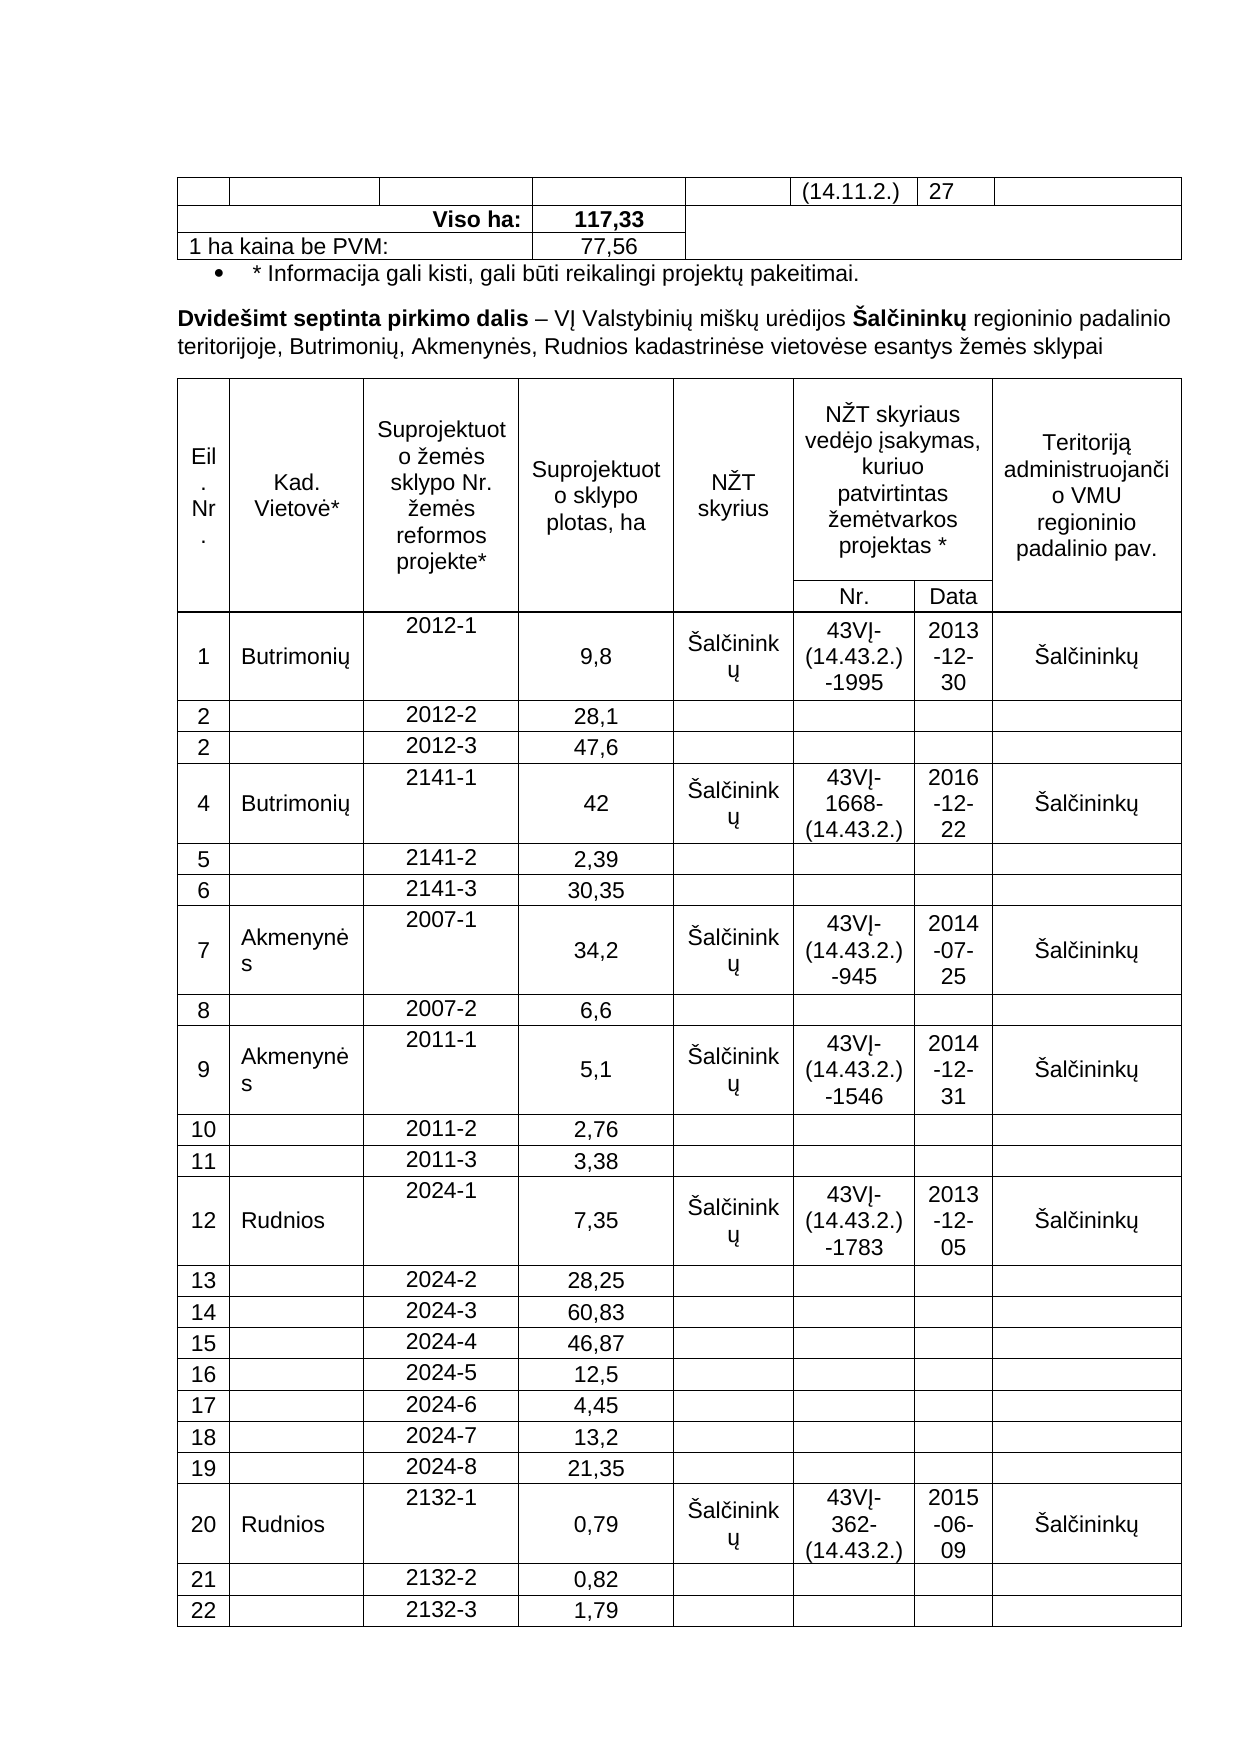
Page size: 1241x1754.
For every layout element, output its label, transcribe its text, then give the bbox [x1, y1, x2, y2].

table_cell 2024-1 [364, 1177, 518, 1264]
table_cell [794, 1266, 914, 1296]
table_cell 3,38 [519, 1146, 673, 1176]
table_cell 7 [178, 906, 229, 994]
table_cell 2024-7 [364, 1422, 518, 1452]
table_cell [794, 875, 914, 905]
table_cell 9,8 [519, 613, 673, 700]
table_cell 19 [178, 1453, 229, 1483]
table_cell [674, 1297, 793, 1327]
table_cell [915, 1564, 992, 1594]
text Dvidešimt septinta pirkimo dalis – VĮ Valstybinių miškų urėdijos Šalčininkų regioninio padalinio teritorijoje, Butrimonių, Akmenynės, Rudnios kadastrinėse vietovėse esantys žemės sklypai [177, 305, 1181, 360]
table_cell [993, 1266, 1181, 1296]
table_cell 2016-12-22 [915, 764, 992, 843]
table_cell 20 [178, 1484, 229, 1563]
table_header Kad. Vietovė* [230, 379, 363, 611]
table_cell 2012-2 [364, 701, 518, 731]
table_cell 2011-2 [364, 1115, 518, 1145]
table_cell 14 [178, 1297, 229, 1327]
table_cell 2024-3 [364, 1297, 518, 1327]
table_cell 2007-1 [364, 906, 518, 994]
table_cell 9 [178, 1026, 229, 1113]
table_cell 34,2 [519, 906, 673, 994]
table_cell [230, 1596, 363, 1626]
table_cell [794, 1453, 914, 1483]
table_cell [995, 178, 1181, 204]
table_cell [993, 1564, 1181, 1594]
table_header Teritoriją administruojančio VMU regioninio padalinio pav. [993, 379, 1181, 611]
table_cell [230, 1328, 363, 1358]
table_cell 2024-6 [364, 1391, 518, 1421]
table_cell [794, 1297, 914, 1327]
table_cell 43VĮ-(14.43.2.)-1995 [794, 613, 914, 700]
table_cell [915, 701, 992, 731]
table_cell 47,6 [519, 732, 673, 762]
table_cell Akmenynės [230, 906, 363, 994]
table_cell [674, 1422, 793, 1452]
table_cell [230, 1564, 363, 1594]
table_cell 27 [918, 178, 994, 204]
table_cell 30,35 [519, 875, 673, 905]
table_cell [993, 1115, 1181, 1145]
table_header NŽT skyrius [674, 379, 793, 611]
table_cell 42 [519, 764, 673, 843]
table_cell [993, 995, 1181, 1025]
table_cell 2132-1 [364, 1484, 518, 1563]
table_cell Šalčininkų [993, 764, 1181, 843]
table_cell 2141-3 [364, 875, 518, 905]
table_cell 2015-06-09 [915, 1484, 992, 1563]
table_cell 2024-2 [364, 1266, 518, 1296]
table_cell [230, 1146, 363, 1176]
table_header Eil. Nr. [178, 379, 229, 611]
table_cell [794, 1115, 914, 1145]
table_cell 2024-8 [364, 1453, 518, 1483]
table_cell 46,87 [519, 1328, 673, 1358]
table_cell Šalčininkų [993, 906, 1181, 994]
table_cell [230, 1115, 363, 1145]
table_cell Šalčininkų [993, 1484, 1181, 1563]
table_cell 2011-1 [364, 1026, 518, 1113]
table_cell 10 [178, 1115, 229, 1145]
table_cell 2 [178, 732, 229, 762]
table_cell 2014-12-31 [915, 1026, 992, 1113]
table_cell 0,79 [519, 1484, 673, 1563]
table_cell [230, 732, 363, 762]
table_cell Butrimonių [230, 613, 363, 700]
table_cell 2024-4 [364, 1328, 518, 1358]
table_cell [794, 701, 914, 731]
table_cell [993, 732, 1181, 762]
table_cell 4,45 [519, 1391, 673, 1421]
table_cell Šalčininkų [674, 613, 793, 700]
table_cell 2014-07-25 [915, 906, 992, 994]
table_cell [794, 844, 914, 874]
table_cell [686, 206, 1181, 259]
table_header Suprojektuoto žemės sklypo Nr. žemės reformos projekte* [364, 379, 518, 611]
table_cell 6 [178, 875, 229, 905]
table_cell [674, 1391, 793, 1421]
table_cell [794, 1596, 914, 1626]
table_cell [230, 1453, 363, 1483]
table_cell [915, 1453, 992, 1483]
table_cell [686, 178, 790, 204]
table_cell 77,56 [533, 233, 685, 259]
table_cell 0,82 [519, 1564, 673, 1594]
table_cell [993, 875, 1181, 905]
table_cell [993, 701, 1181, 731]
table_cell [794, 1359, 914, 1389]
table_cell 12,5 [519, 1359, 673, 1389]
table_cell 11 [178, 1146, 229, 1176]
table_cell [993, 1422, 1181, 1452]
table_cell 2013-12-30 [915, 613, 992, 700]
list * Informacija gali kisti, gali būti reikalingi projektų pakeitimai. [215, 260, 1181, 287]
table_cell [230, 1391, 363, 1421]
table_cell [794, 1146, 914, 1176]
table_cell Šalčininkų [993, 613, 1181, 700]
table_cell [674, 844, 793, 874]
table_cell 2007-2 [364, 995, 518, 1025]
table_cell Data [915, 581, 992, 611]
table_cell [230, 701, 363, 731]
table_cell Šalčininkų [674, 906, 793, 994]
table_cell [178, 178, 229, 204]
table_cell 15 [178, 1328, 229, 1358]
table_cell [674, 732, 793, 762]
table_cell Šalčininkų [993, 1026, 1181, 1113]
table_cell [674, 1596, 793, 1626]
table_cell [915, 1596, 992, 1626]
table_cell 117,33 [533, 206, 685, 232]
table_cell 2024-5 [364, 1359, 518, 1389]
table_cell 21,35 [519, 1453, 673, 1483]
table_cell [915, 732, 992, 762]
table_cell [794, 995, 914, 1025]
table_cell [230, 1359, 363, 1389]
table_cell 43VĮ-1668-(14.43.2.) [794, 764, 914, 843]
table_cell 13 [178, 1266, 229, 1296]
table_cell [993, 844, 1181, 874]
table_cell [230, 1266, 363, 1296]
table_cell 8 [178, 995, 229, 1025]
table_cell [794, 732, 914, 762]
table_cell 2012-1 [364, 613, 518, 700]
table_cell [230, 875, 363, 905]
table_cell Šalčininkų [674, 764, 793, 843]
table_header Suprojektuoto sklypo plotas, ha [519, 379, 673, 611]
table_cell Šalčininkų [993, 1177, 1181, 1264]
table_cell 2 [178, 701, 229, 731]
table_cell 16 [178, 1359, 229, 1389]
table_cell [230, 995, 363, 1025]
table_cell 2132-2 [364, 1564, 518, 1594]
table_cell [915, 1359, 992, 1389]
table_cell Šalčininkų [674, 1177, 793, 1264]
table_cell [993, 1391, 1181, 1421]
table_cell [230, 1297, 363, 1327]
table_cell 2012-3 [364, 732, 518, 762]
table_cell [674, 1146, 793, 1176]
table_cell [993, 1359, 1181, 1389]
table_cell 2011-3 [364, 1146, 518, 1176]
table_cell 22 [178, 1596, 229, 1626]
table_cell [794, 1328, 914, 1358]
table_cell [915, 1297, 992, 1327]
table_cell [533, 178, 685, 204]
table_cell [674, 1266, 793, 1296]
table_cell 18 [178, 1422, 229, 1452]
table_cell 21 [178, 1564, 229, 1594]
table_cell 43VĮ-(14.43.2.)-1546 [794, 1026, 914, 1113]
table_cell [993, 1328, 1181, 1358]
table_cell 6,6 [519, 995, 673, 1025]
table_cell 43VĮ-(14.43.2.)-945 [794, 906, 914, 994]
table_cell 28,25 [519, 1266, 673, 1296]
table_cell [993, 1453, 1181, 1483]
table_cell [915, 1146, 992, 1176]
table_cell Akmenynės [230, 1026, 363, 1113]
table_cell [915, 1266, 992, 1296]
table_cell [674, 1453, 793, 1483]
table_cell [794, 1422, 914, 1452]
table_cell [674, 1564, 793, 1594]
table_cell 43VĮ-(14.43.2.)-1783 [794, 1177, 914, 1264]
table_cell Šalčininkų [674, 1484, 793, 1563]
table_cell Butrimonių [230, 764, 363, 843]
table_cell 5 [178, 844, 229, 874]
table_cell [794, 1391, 914, 1421]
table_cell 7,35 [519, 1177, 673, 1264]
table_header NŽT skyriaus vedėjo įsakymas, kuriuo patvirtintas žemėtvarkos projektas * [794, 379, 992, 580]
table_cell [674, 1115, 793, 1145]
table_cell Rudnios [230, 1177, 363, 1264]
table_cell [915, 995, 992, 1025]
table_cell [380, 178, 532, 204]
table_cell Nr. [794, 581, 914, 611]
table_cell 2,39 [519, 844, 673, 874]
table_cell 2132-3 [364, 1596, 518, 1626]
table_cell 5,1 [519, 1026, 673, 1113]
table_cell [230, 1422, 363, 1452]
table_cell [674, 1359, 793, 1389]
table_cell [674, 995, 793, 1025]
table_cell [915, 875, 992, 905]
table_cell (14.11.2.) [791, 178, 917, 204]
table_cell Rudnios [230, 1484, 363, 1563]
table_cell 1,79 [519, 1596, 673, 1626]
table_cell [230, 178, 379, 204]
table_cell 2141-1 [364, 764, 518, 843]
table_cell Šalčininkų [674, 1026, 793, 1113]
table_cell 60,83 [519, 1297, 673, 1327]
table_cell [993, 1146, 1181, 1176]
table_cell [915, 1422, 992, 1452]
table_cell 13,2 [519, 1422, 673, 1452]
table_cell [794, 1564, 914, 1594]
table_cell [230, 844, 363, 874]
table_cell 2141-2 [364, 844, 518, 874]
table_cell [915, 844, 992, 874]
table_cell 2,76 [519, 1115, 673, 1145]
table_cell 12 [178, 1177, 229, 1264]
table_cell 2013-12-05 [915, 1177, 992, 1264]
table_cell 28,1 [519, 701, 673, 731]
table_cell [993, 1596, 1181, 1626]
table_cell 43VĮ-362-(14.43.2.) [794, 1484, 914, 1563]
table_cell 1 [178, 613, 229, 700]
table_cell [674, 875, 793, 905]
table_cell [674, 701, 793, 731]
table_cell [915, 1391, 992, 1421]
table_cell [993, 1297, 1181, 1327]
table_cell 17 [178, 1391, 229, 1421]
table_cell Viso ha: [178, 206, 532, 232]
table_cell 1 ha kaina be PVM: [178, 233, 532, 259]
table_cell [674, 1328, 793, 1358]
table_cell [915, 1115, 992, 1145]
table_cell [915, 1328, 992, 1358]
table_cell 4 [178, 764, 229, 843]
